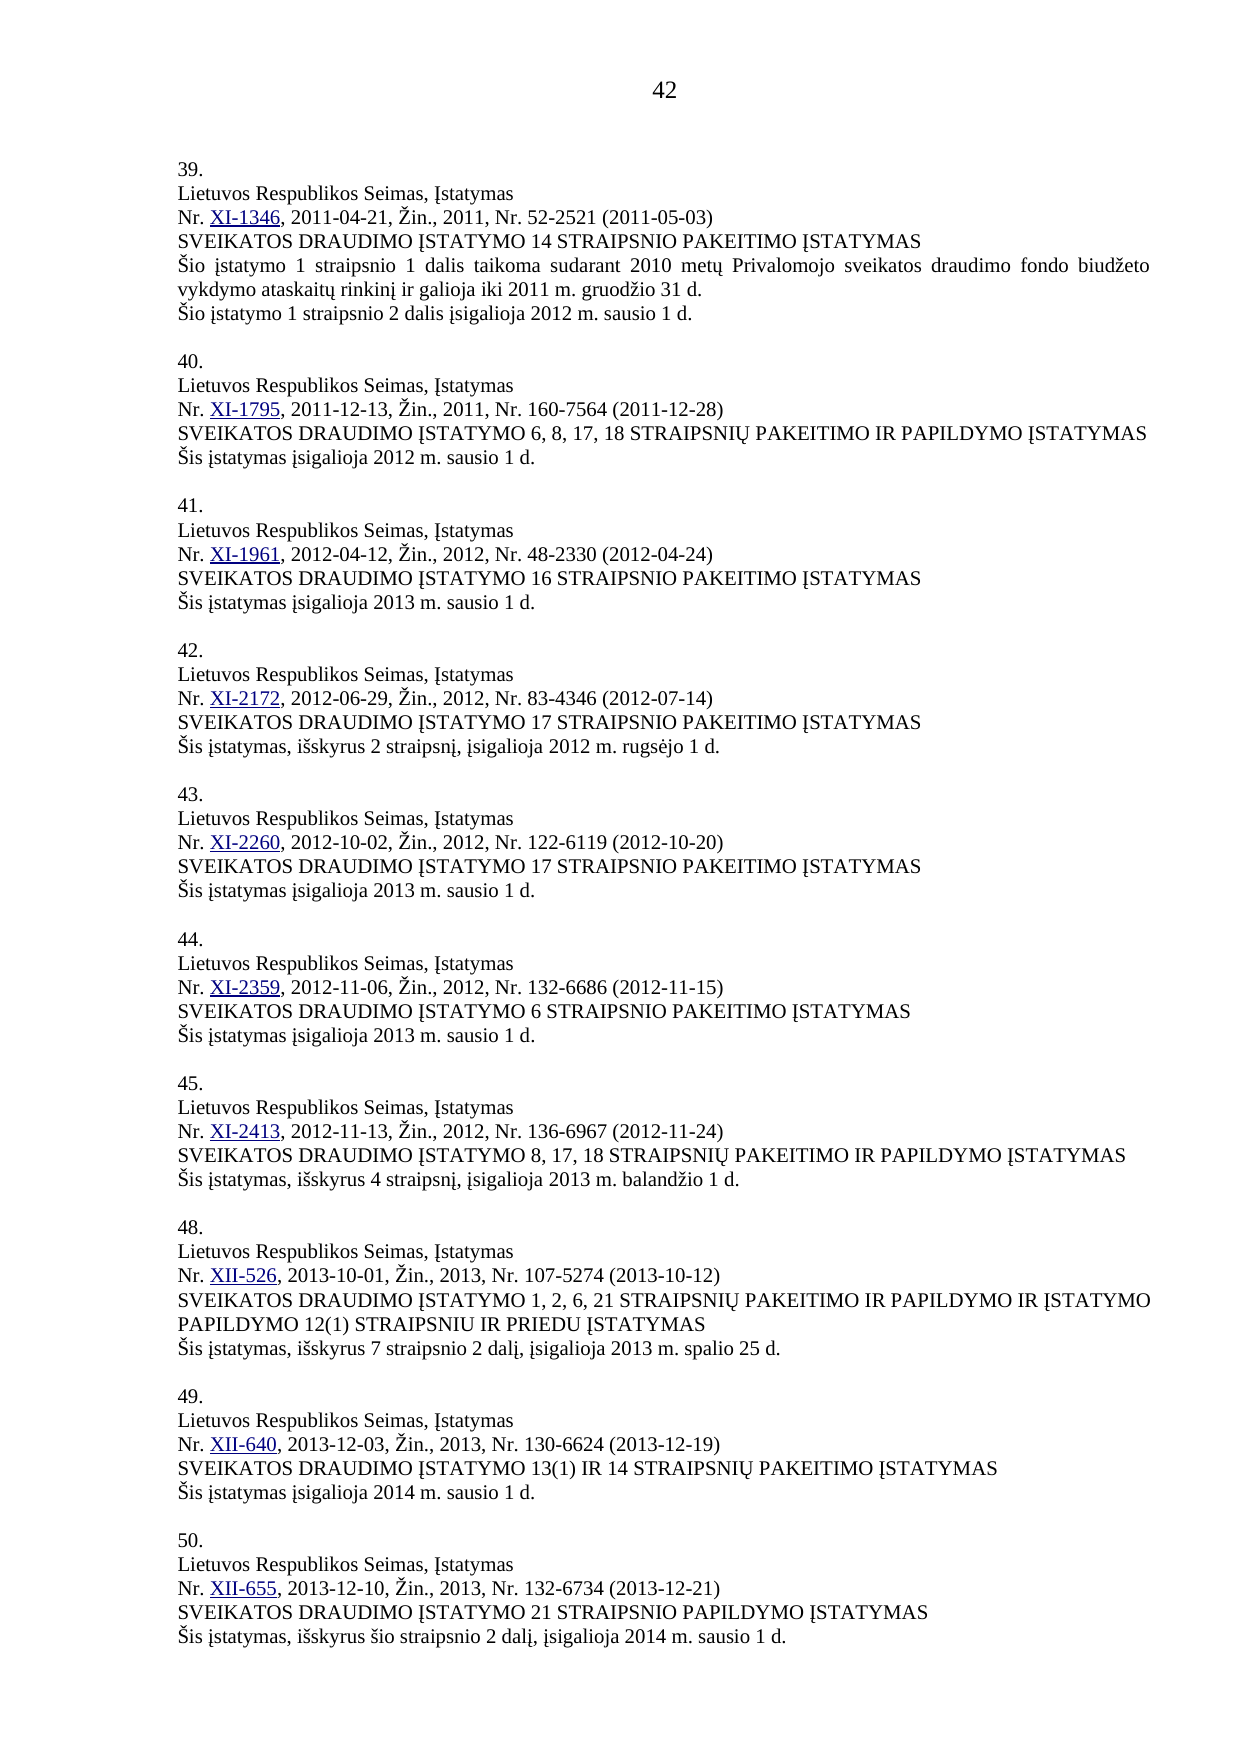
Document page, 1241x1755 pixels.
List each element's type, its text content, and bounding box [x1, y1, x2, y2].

text SVEIKATOS DRAUDIMO ĮSTATYMO 16 STRAIPSNIO PAKEITIMO ĮSTATYMAS [177, 566, 1152, 590]
text 41. [177, 493, 1152, 517]
text Šis įstatymas įsigalioja 2014 m. sausio 1 d. [177, 1480, 1152, 1504]
text 48. [177, 1215, 1152, 1239]
text 40. [177, 349, 1152, 373]
text Nr. XI-1795, 2011-12-13, Žin., 2011, Nr. 160-7564 (2011-12-28) [177, 397, 1152, 421]
text SVEIKATOS DRAUDIMO ĮSTATYMO 1, 2, 6, 21 STRAIPSNIŲ PAKEITIMO IR PAPILDYMO IR ĮSTATYMO PAPILDYMO 12(1) STRAIPSNIU IR PRIEDU ĮSTATYMAS [177, 1287, 1152, 1336]
text SVEIKATOS DRAUDIMO ĮSTATYMO 13(1) IR 14 STRAIPSNIŲ PAKEITIMO ĮSTATYMAS [177, 1456, 1152, 1480]
text Lietuvos Respublikos Seimas, Įstatymas [177, 951, 1152, 975]
text Šis įstatymas įsigalioja 2013 m. sausio 1 d. [177, 878, 1152, 902]
text Šio įstatymo 1 straipsnio 1 dalis taikoma sudarant 2010 metų Privalomojo sveikatos draudimo fondo biudžeto vykdymo ataskaitų rinkinį ir galioja iki 2011 m. gruodžio 31 d. [177, 253, 1152, 301]
text Nr. XI-2413, 2012-11-13, Žin., 2012, Nr. 136-6967 (2012-11-24) [177, 1119, 1152, 1143]
text Lietuvos Respublikos Seimas, Įstatymas [177, 1408, 1152, 1432]
text 44. [177, 927, 1152, 951]
text SVEIKATOS DRAUDIMO ĮSTATYMO 14 STRAIPSNIO PAKEITIMO ĮSTATYMAS [177, 229, 1152, 253]
text Lietuvos Respublikos Seimas, Įstatymas [177, 1239, 1152, 1263]
text Nr. XI-2172, 2012-06-29, Žin., 2012, Nr. 83-4346 (2012-07-14) [177, 686, 1152, 710]
text Šis įstatymas įsigalioja 2013 m. sausio 1 d. [177, 1023, 1152, 1047]
text Nr. XII-655, 2013-12-10, Žin., 2013, Nr. 132-6734 (2013-12-21) [177, 1576, 1152, 1600]
text Šis įstatymas, išskyrus 4 straipsnį, įsigalioja 2013 m. balandžio 1 d. [177, 1167, 1152, 1191]
text Šis įstatymas įsigalioja 2012 m. sausio 1 d. [177, 445, 1152, 469]
text Lietuvos Respublikos Seimas, Įstatymas [177, 806, 1152, 830]
text SVEIKATOS DRAUDIMO ĮSTATYMO 21 STRAIPSNIO PAPILDYMO ĮSTATYMAS [177, 1600, 1152, 1624]
text Nr. XI-2260, 2012-10-02, Žin., 2012, Nr. 122-6119 (2012-10-20) [177, 830, 1152, 854]
text 49. [177, 1384, 1152, 1408]
text SVEIKATOS DRAUDIMO ĮSTATYMO 8, 17, 18 STRAIPSNIŲ PAKEITIMO IR PAPILDYMO ĮSTATYMAS [177, 1143, 1152, 1167]
text Lietuvos Respublikos Seimas, Įstatymas [177, 517, 1152, 542]
text Šis įstatymas įsigalioja 2013 m. sausio 1 d. [177, 590, 1152, 614]
text Nr. XII-640, 2013-12-03, Žin., 2013, Nr. 130-6624 (2013-12-19) [177, 1432, 1152, 1456]
text Lietuvos Respublikos Seimas, Įstatymas [177, 662, 1152, 686]
text Nr. XI-1346, 2011-04-21, Žin., 2011, Nr. 52-2521 (2011-05-03) [177, 205, 1152, 229]
text 39. [177, 157, 1152, 181]
text Lietuvos Respublikos Seimas, Įstatymas [177, 373, 1152, 397]
text Šis įstatymas, išskyrus 2 straipsnį, įsigalioja 2012 m. rugsėjo 1 d. [177, 734, 1152, 758]
text Lietuvos Respublikos Seimas, Įstatymas [177, 1095, 1152, 1119]
text SVEIKATOS DRAUDIMO ĮSTATYMO 17 STRAIPSNIO PAKEITIMO ĮSTATYMAS [177, 710, 1152, 734]
text 50. [177, 1528, 1152, 1552]
text SVEIKATOS DRAUDIMO ĮSTATYMO 6, 8, 17, 18 STRAIPSNIŲ PAKEITIMO IR PAPILDYMO ĮSTATYMAS [177, 421, 1152, 445]
text Lietuvos Respublikos Seimas, Įstatymas [177, 1552, 1152, 1576]
text 45. [177, 1071, 1152, 1095]
text SVEIKATOS DRAUDIMO ĮSTATYMO 6 STRAIPSNIO PAKEITIMO ĮSTATYMAS [177, 999, 1152, 1023]
text Šis įstatymas, išskyrus šio straipsnio 2 dalį, įsigalioja 2014 m. sausio 1 d. [177, 1624, 1152, 1648]
text Nr. XI-2359, 2012-11-06, Žin., 2012, Nr. 132-6686 (2012-11-15) [177, 975, 1152, 999]
text Šio įstatymo 1 straipsnio 2 dalis įsigalioja 2012 m. sausio 1 d. [177, 301, 1152, 325]
text Šis įstatymas, išskyrus 7 straipsnio 2 dalį, įsigalioja 2013 m. spalio 25 d. [177, 1336, 1152, 1360]
text 42. [177, 638, 1152, 662]
text 43. [177, 782, 1152, 806]
text Nr. XII-526, 2013-10-01, Žin., 2013, Nr. 107-5274 (2013-10-12) [177, 1263, 1152, 1287]
text SVEIKATOS DRAUDIMO ĮSTATYMO 17 STRAIPSNIO PAKEITIMO ĮSTATYMAS [177, 854, 1152, 878]
text Lietuvos Respublikos Seimas, Įstatymas [177, 181, 1152, 205]
text Nr. XI-1961, 2012-04-12, Žin., 2012, Nr. 48-2330 (2012-04-24) [177, 542, 1152, 566]
